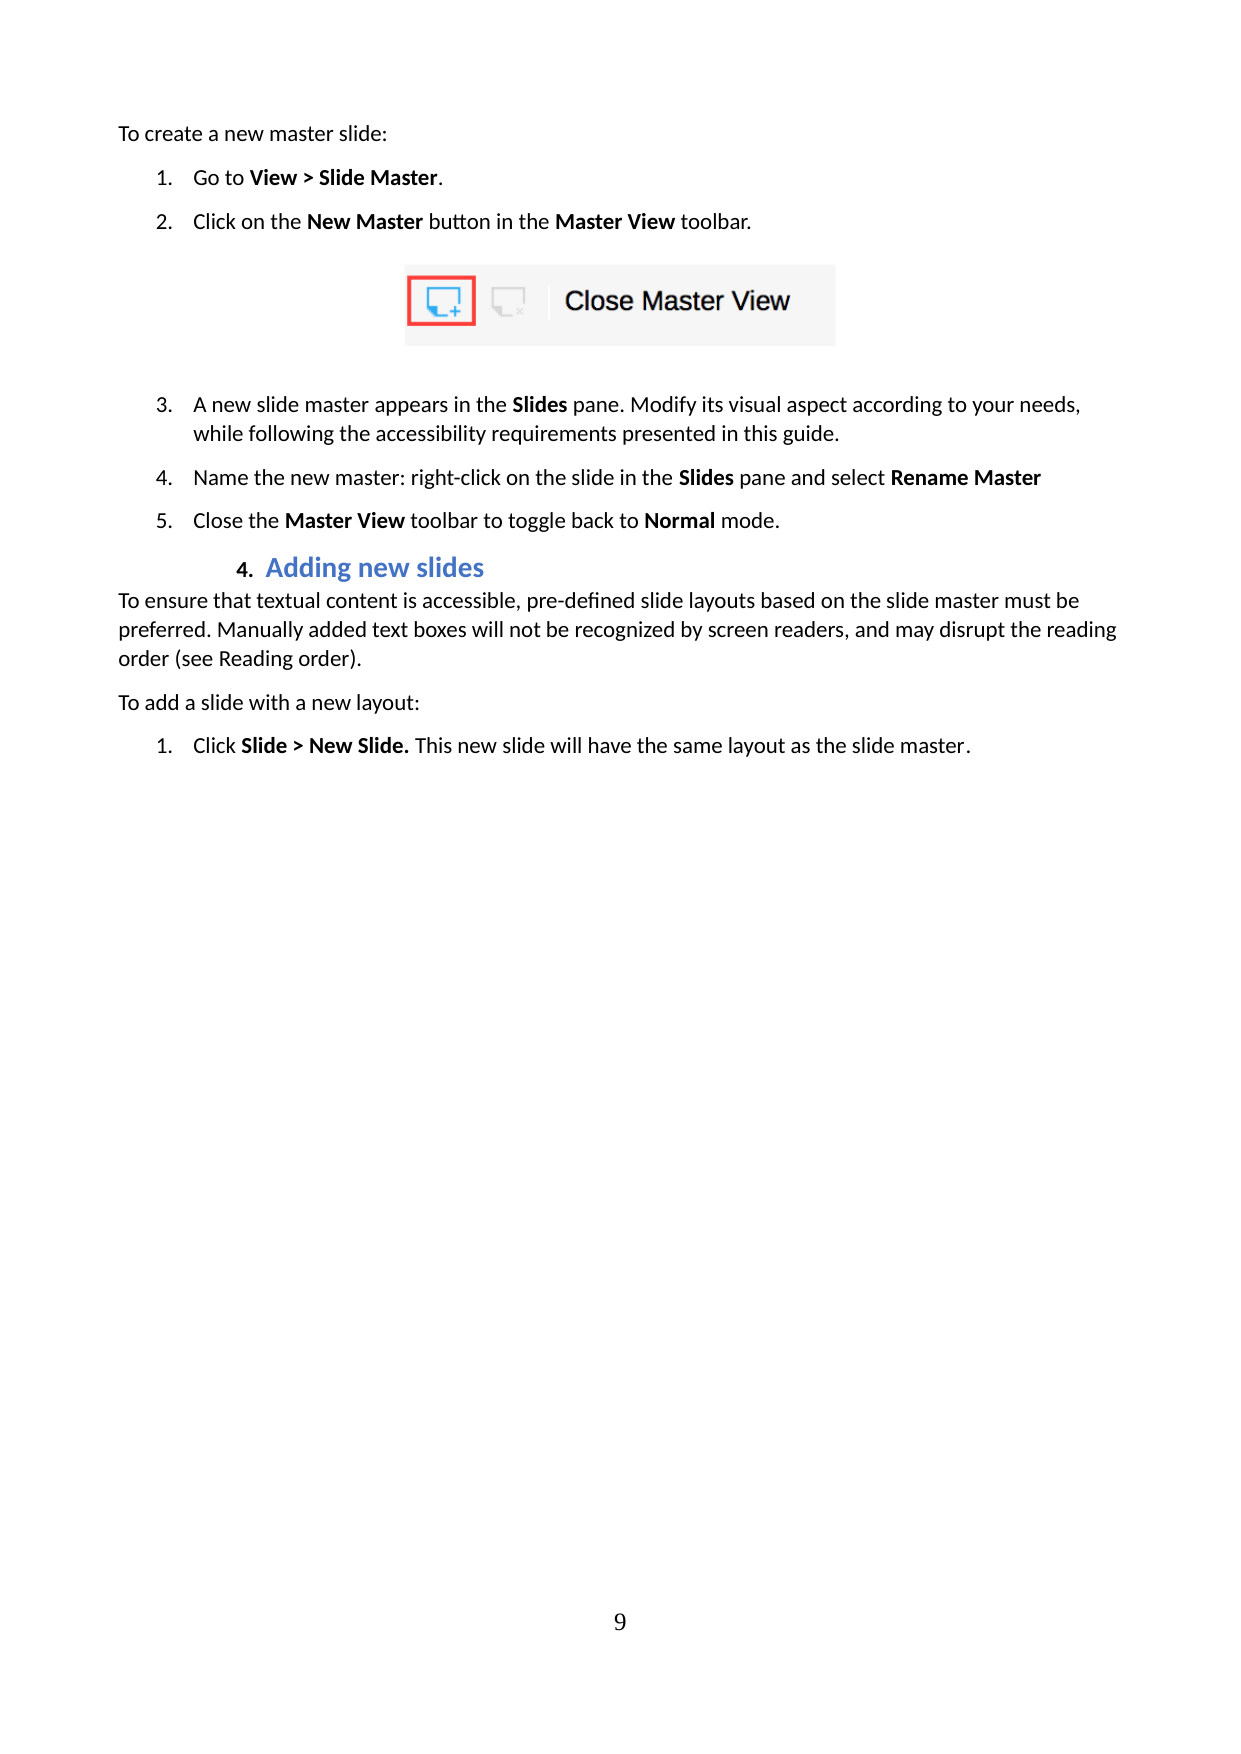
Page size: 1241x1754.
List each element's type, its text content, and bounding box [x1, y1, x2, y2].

list Click on the New Master button in the Master View toolbar. [156, 206, 1122, 374]
list Go to View > Slide Master. [156, 162, 1122, 191]
text To add a slide with a new layout: [118, 687, 1122, 716]
list Name the new master: right-click on the slide in the Slides pane and select Rename Master [156, 461, 1122, 491]
list Close the Master View toolbar to toggle back to Normal mode. [156, 505, 1122, 534]
subtitle Adding new slides [236, 549, 1122, 584]
list A new slide master appears in the Slides pane. Modify its visual aspect according to your needs, while following the accessibility requirements presented in this guide. [156, 388, 1122, 447]
list Click Slide > New Slide. This new slide will have the same layout as the slide master. [156, 730, 1122, 759]
text To ensure that textual content is accessible, pre-defined slide layouts based on the slide master must be preferred. Manually added text boxes will not be recognized by screen readers, and may disrupt the reading order (see Reading order). [118, 584, 1122, 672]
text To create a new master slide: [118, 118, 1122, 147]
picture [404, 264, 836, 346]
